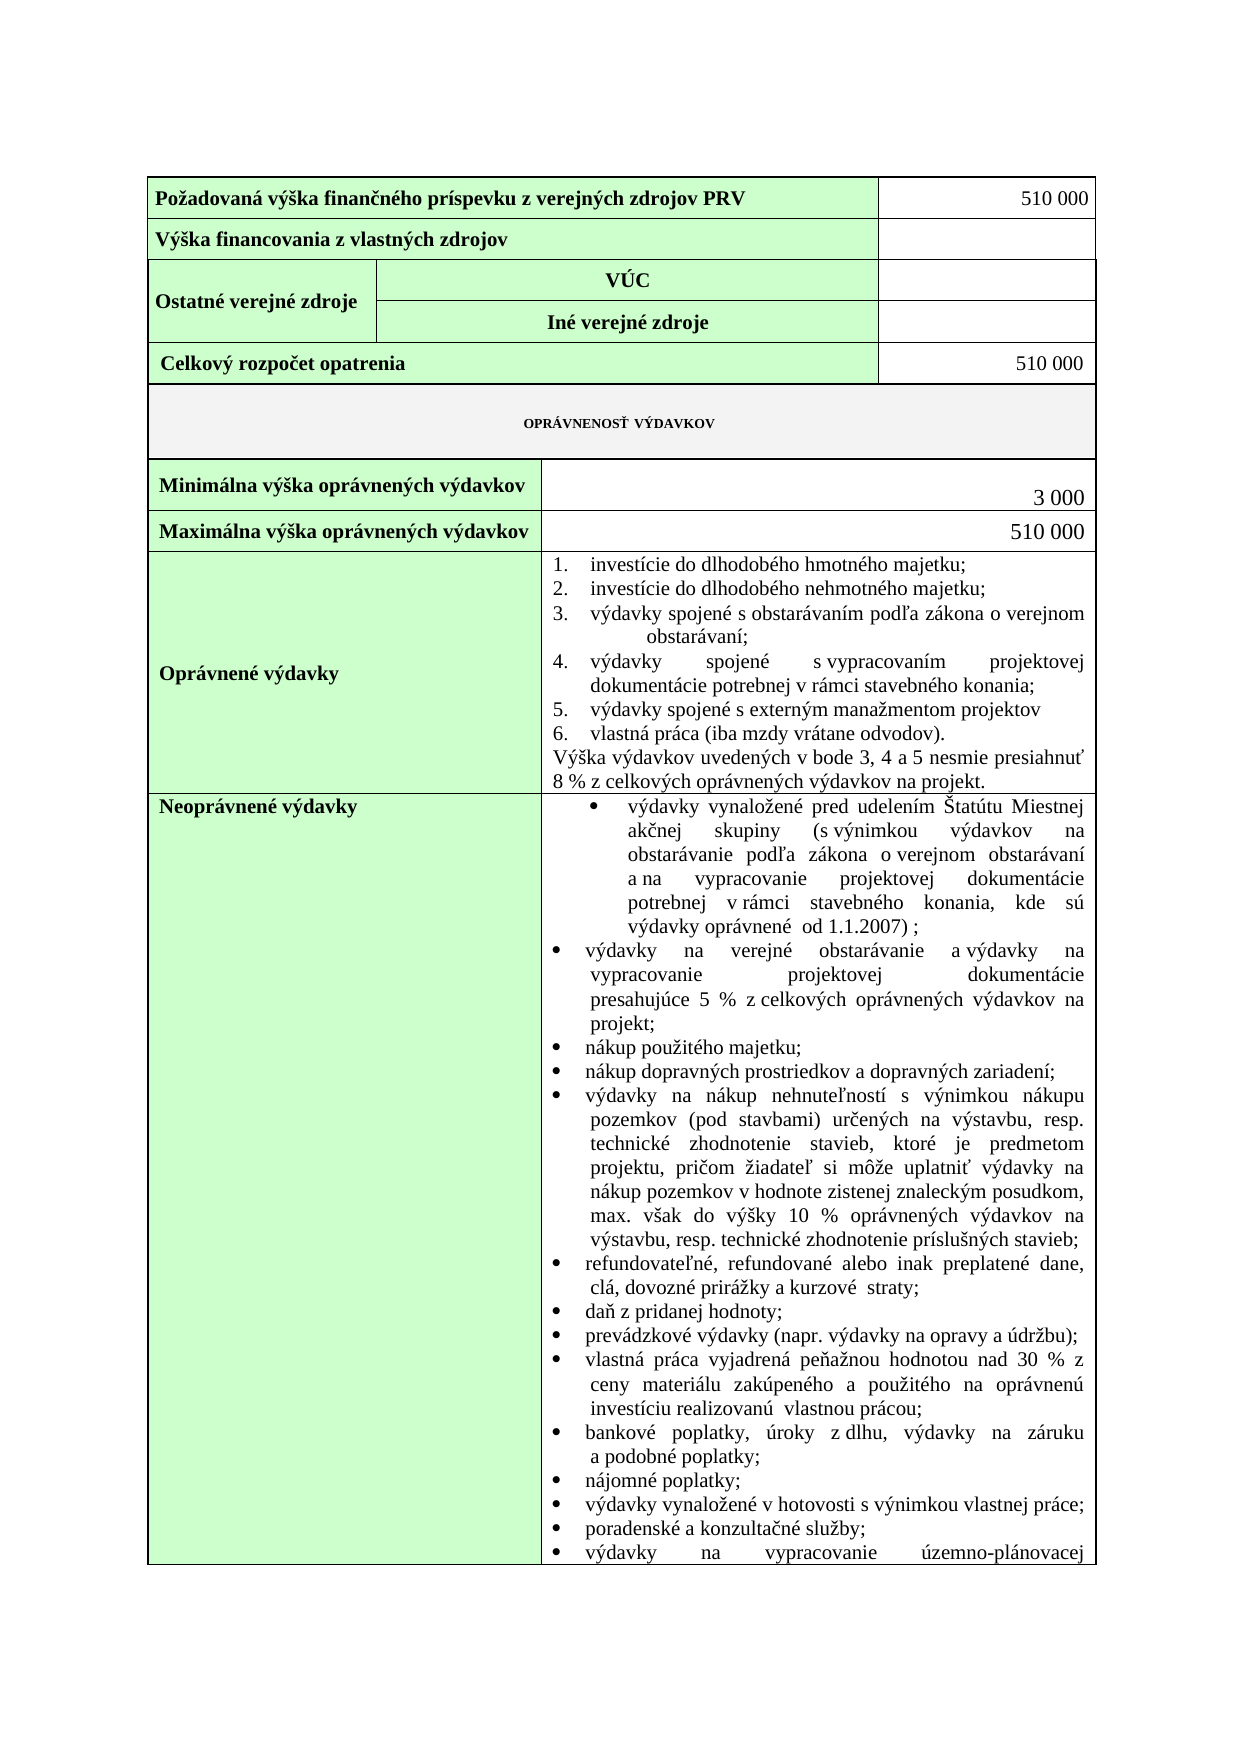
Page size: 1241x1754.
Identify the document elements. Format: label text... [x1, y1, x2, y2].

table_cell VÚC [377, 260, 878, 300]
table_cell [879, 301, 1095, 342]
table_cell Neoprávnené výdavky [149, 794, 541, 1564]
table_cell investície do dlhodobého hmotného majetku; investície do dlhodobého nehmotného majetku; výdavky spojené s obstarávaním podľa zákona o verejnom obstarávaní; výdavky spojené s vypracovaním projektovej dokumentácie potrebnej v rámci stavebného konania; výdavky spojené s externým manažmentom projektov vlastná práca (iba mzdy vrátane odvodov). Výška výdavkov uvedených v bode 3, 4 a 5 nesmie presiahnuť 8 % z celkových oprávnených výdavkov na projekt. [542, 552, 1095, 793]
table_cell Iné verejné zdroje [377, 301, 878, 342]
table_cell Oprávnené výdavky [149, 552, 541, 793]
table_cell 510 000 [879, 343, 1095, 383]
table_cell [879, 260, 1095, 300]
table_cell Ostatné verejné zdroje [149, 260, 376, 342]
table_cell Maximálna výška oprávnených výdavkov [149, 511, 541, 551]
table_cell 510 000 [542, 511, 1095, 551]
table_cell Výška financovania z vlastných zdrojov [148, 219, 878, 259]
table_cell Celkový rozpočet opatrenia [149, 343, 878, 383]
table_cell Minimálna výška oprávnených výdavkov [149, 460, 541, 510]
table_cell výdavky vynaložené pred udelením Štatútu Miestnej akčnej skupiny (s výnimkou výdavkov na obstarávanie podľa zákona o verejnom obstarávaní a na vypracovanie projektovej dokumentácie potrebnej v rámci stavebného konania, kde sú výdavky oprávnené od 1.1.2007) ; výdavky na verejné obstarávanie a výdavky na vypracovanie projektovej dokumentácie presahujúce 5 % z celkových oprávnených výdavkov na projekt; nákup použitého majetku; nákup dopravných prostriedkov a dopravných zariadení; výdavky na nákup nehnuteľností s výnimkou nákupu pozemkov (pod stavbami) určených na výstavbu, resp. technické zhodnotenie stavieb, ktoré je predmetom projektu, pričom žiadateľ si môže uplatniť výdavky na nákup pozemkov v hodnote zistenej znaleckým posudkom, max. však do výšky 10 % oprávnených výdavkov na výstavbu, resp. technické zhodnotenie príslušných stavieb; refundovateľné, refundované alebo inak preplatené dane, clá, dovozné prirážky a kurzové straty; daň z pridanej hodnoty; prevádzkové výdavky (napr. výdavky na opravy a údržbu); vlastná práca vyjadrená peňažnou hodnotou nad 30 % z ceny materiálu zakúpeného a použitého na oprávnenú investíciu realizovanú vlastnou prácou; bankové poplatky, úroky z dlhu, výdavky na záruku a podobné poplatky; nájomné poplatky; výdavky vynaložené v hotovosti s výnimkou vlastnej práce; poradenské a konzultačné služby; výdavky na vypracovanie územno-plánovacej [542, 794, 1095, 1564]
table_cell oprávnenosť výdavkov [149, 385, 1095, 457]
table_cell Požadovaná výška finančného príspevku z verejných zdrojov PRV [148, 178, 878, 218]
table_cell [879, 219, 1095, 259]
table_cell 510 000 [879, 178, 1095, 218]
table_cell 3 000 [542, 460, 1095, 510]
